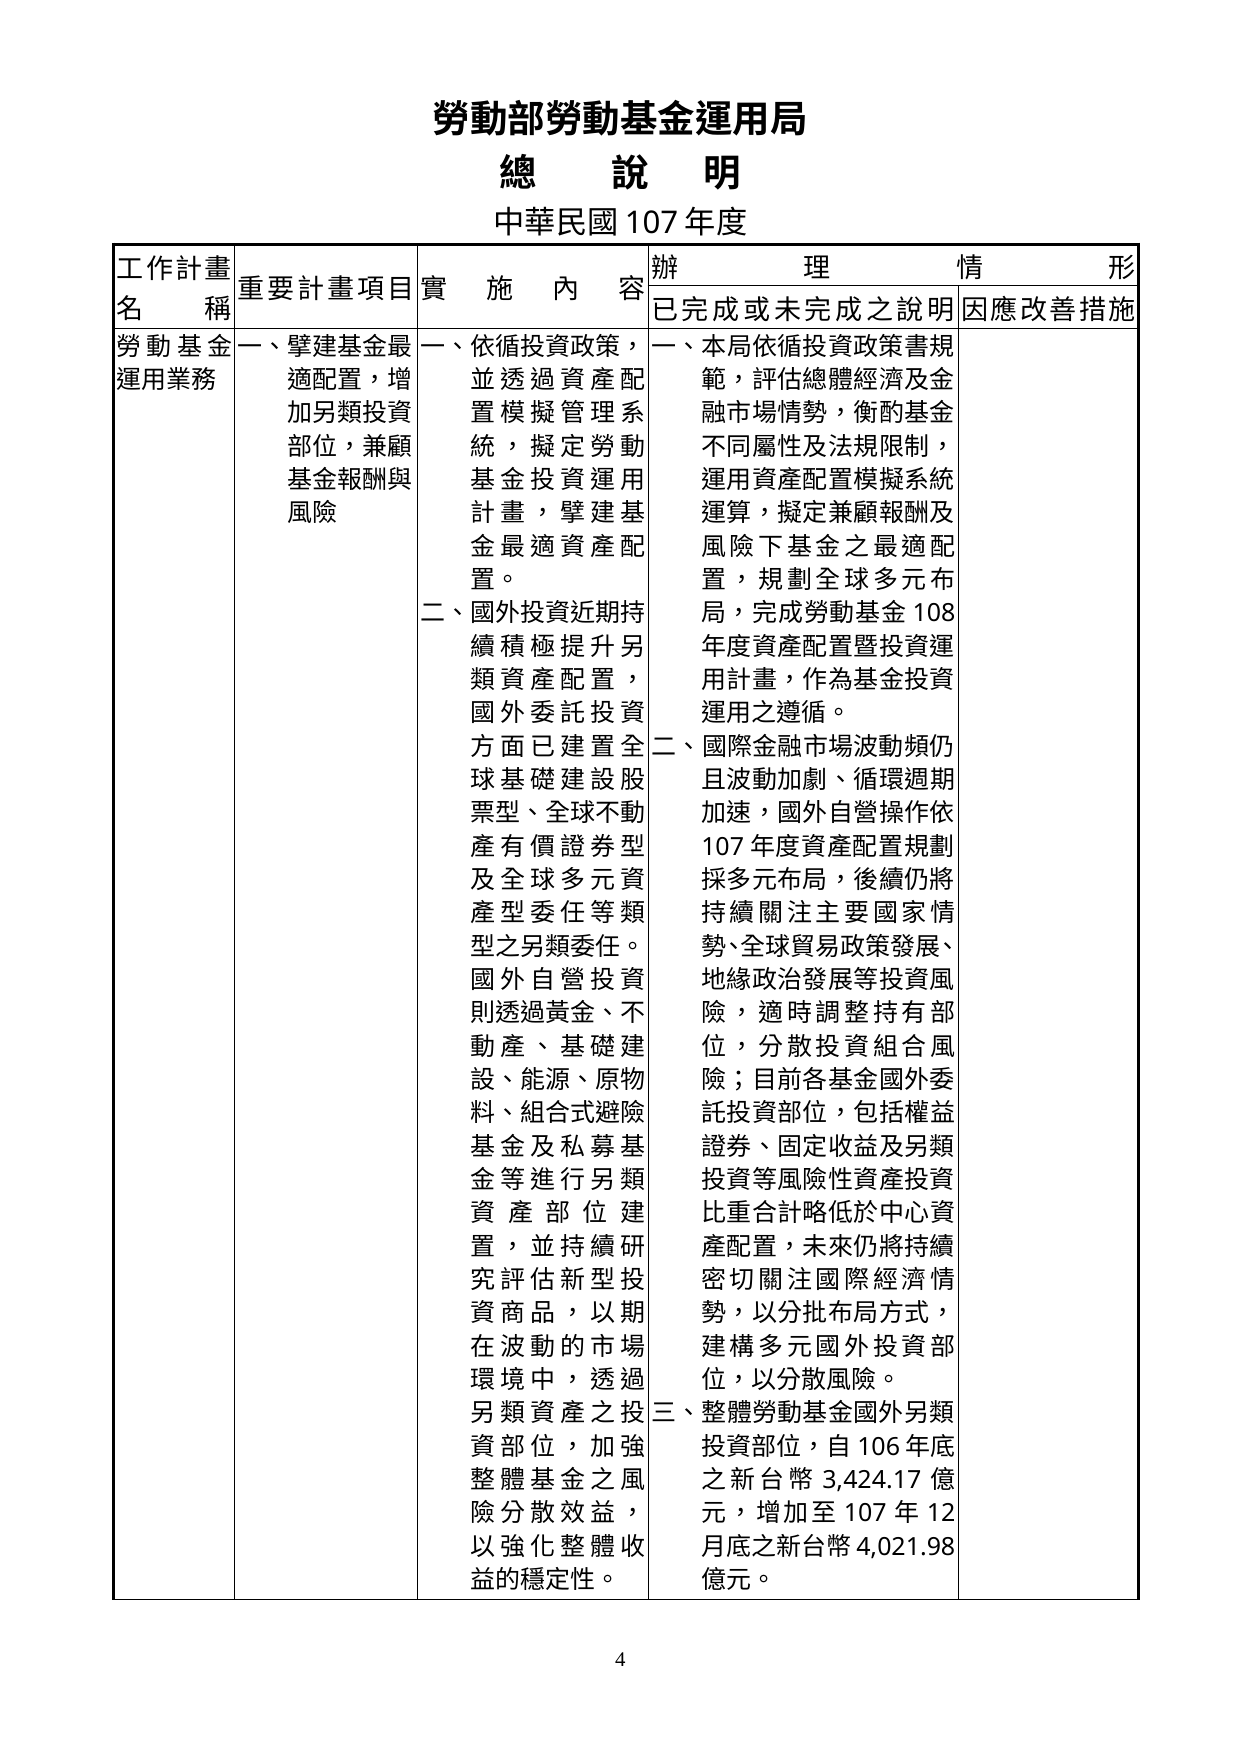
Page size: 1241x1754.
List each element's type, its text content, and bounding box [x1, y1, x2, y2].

table_header 辦理情形 [649, 246, 1137, 285]
table_header 重要計畫項目 [235, 246, 417, 327]
table_header 實施內容 [418, 246, 648, 327]
table_cell [959, 329, 1137, 1599]
table_cell 一、擘建基金最適配置，增加另類投資部位，兼顧基金報酬與風險 [235, 329, 417, 1599]
table_cell 勞動基金運用業務 [115, 329, 234, 1599]
table_cell 因應改善措施 [959, 286, 1137, 327]
table_cell 一、依循投資政策，並透過資產配置模擬管理系統，擬定勞動基金投資運用計畫，擘建基金最適資產配置。 二、國外投資近期持續積極提升另類資產配置，國外委託投資方面已建置全球基礎建設股票型、全球不動產有價證券型及全球多元資產型委任等類型之另類委任。國外自營投資則透過黃金、不動產、基礎建設、能源、原物料、組合式避險基金及私募基金等進行另類資產部位建置，並持續研究評估新型投資商品，以期在波動的市場環境中，透過另類資產之投資部位，加強整體基金之風險分散效益，以強化整體收益的穩定性。 [418, 329, 648, 1599]
table_cell 一、本局依循投資政策書規範，評估總體經濟及金融市場情勢，衡酌基金不同屬性及法規限制，運用資產配置模擬系統運算，擬定兼顧報酬及風險下基金之最適配置，規劃全球多元布局，完成勞動基金108年度資產配置暨投資運用計畫，作為基金投資運用之遵循。 二、國際金融市場波動頻仍且波動加劇、循環週期加速，國外自營操作依107年度資產配置規劃採多元布局，後續仍將持續關注主要國家情勢、全球貿易政策發展、地緣政治發展等投資風險，適時調整持有部位，分散投資組合風險；目前各基金國外委託投資部位，包括權益證券、固定收益及另類投資等風險性資產投資比重合計略低於中心資產配置，未來仍將持續密切關注國際經濟情勢，以分批布局方式，建構多元國外投資部位，以分散風險。 三、整體勞動基金國外另類投資部位，自106年底之新台幣3,424.17億元，增加至107年12月底之新台幣4,021.98億元。 [649, 329, 958, 1599]
table_cell 已完成或未完成之說明 [649, 286, 958, 327]
table_header 工作計畫名稱 [115, 246, 234, 327]
